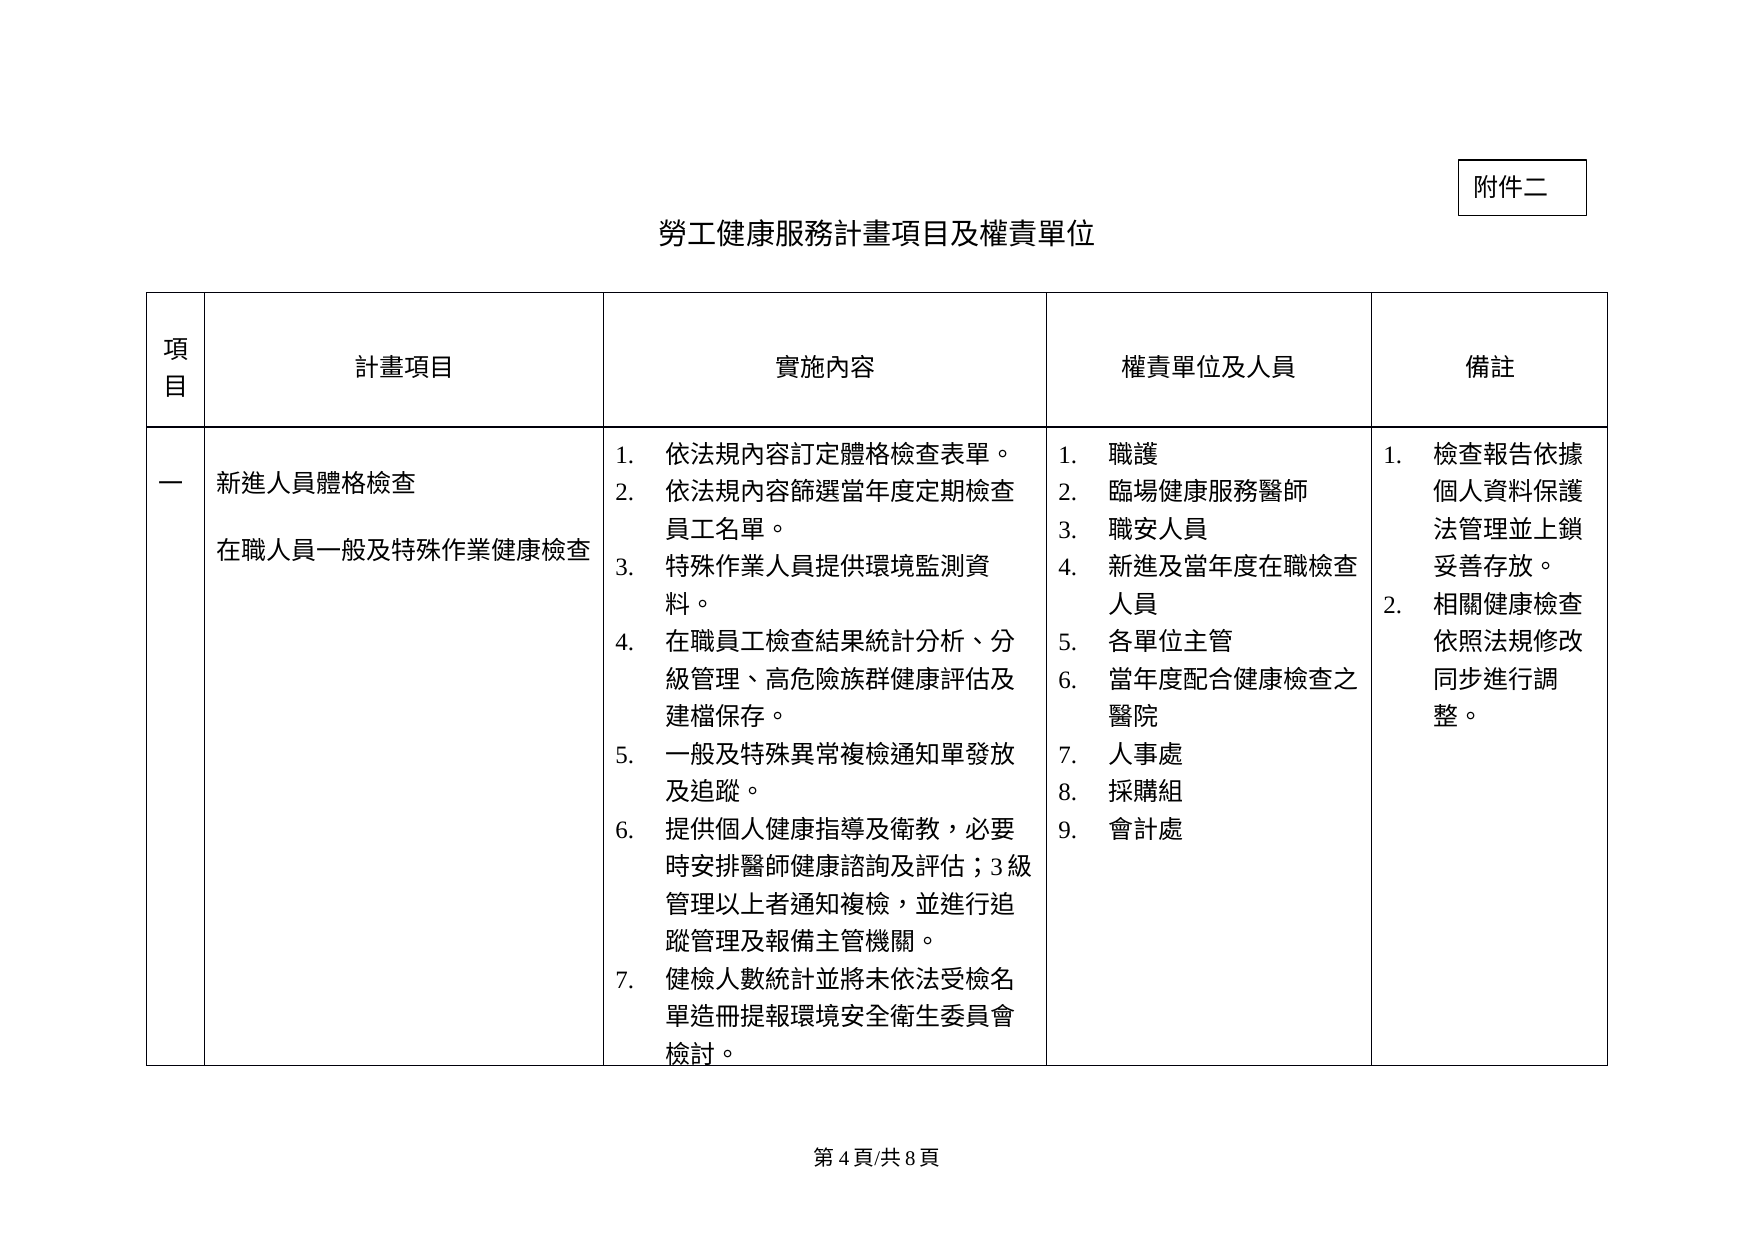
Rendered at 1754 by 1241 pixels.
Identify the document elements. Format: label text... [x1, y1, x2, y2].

table_cell 新進人員體格檢查 在職人員一般及特殊作業健康檢查 [205, 428, 603, 1065]
table_header 備註 [1372, 293, 1607, 426]
table_header 計畫項目 [205, 293, 603, 426]
table_cell 依法規內容訂定體格檢查表單。 依法規內容篩選當年度定期檢查員工名單。 特殊作業人員提供環境監測資料。 在職員工檢查結果統計分析、分級管理、高危險族群健康評估及建檔保存。 一般及特殊異常複檢通知單發放及追蹤。 提供個人健康指導及衛教，必要時安排醫師健康諮詢及評估；3級管理以上者通知複檢，並進行追蹤管理及報備主管機關。 健檢人數統計並將未依法受檢名單造冊提報環境安全衛生委員會檢討。 費用核銷 [604, 428, 1046, 1065]
table_cell 職護 臨場健康服務醫師 職安人員 新進及當年度在職檢查人員 各單位主管 當年度配合健康檢查之醫院 人事處 採購組 會計處 [1047, 428, 1371, 1065]
table_cell 檢查報告依據個人資料保護法管理並上鎖妥善存放。 相關健康檢查依照法規修改同步進行調整。 [1372, 428, 1607, 1065]
table_header 項目 [147, 293, 204, 426]
table_header 實施內容 [604, 293, 1046, 426]
text 勞工健康服務計畫項目及權責單位 [148, 188, 1606, 263]
table_header 權責單位及人員 [1047, 293, 1371, 426]
table_cell 一 [147, 428, 204, 1065]
text 附件二 [1473, 167, 1572, 204]
